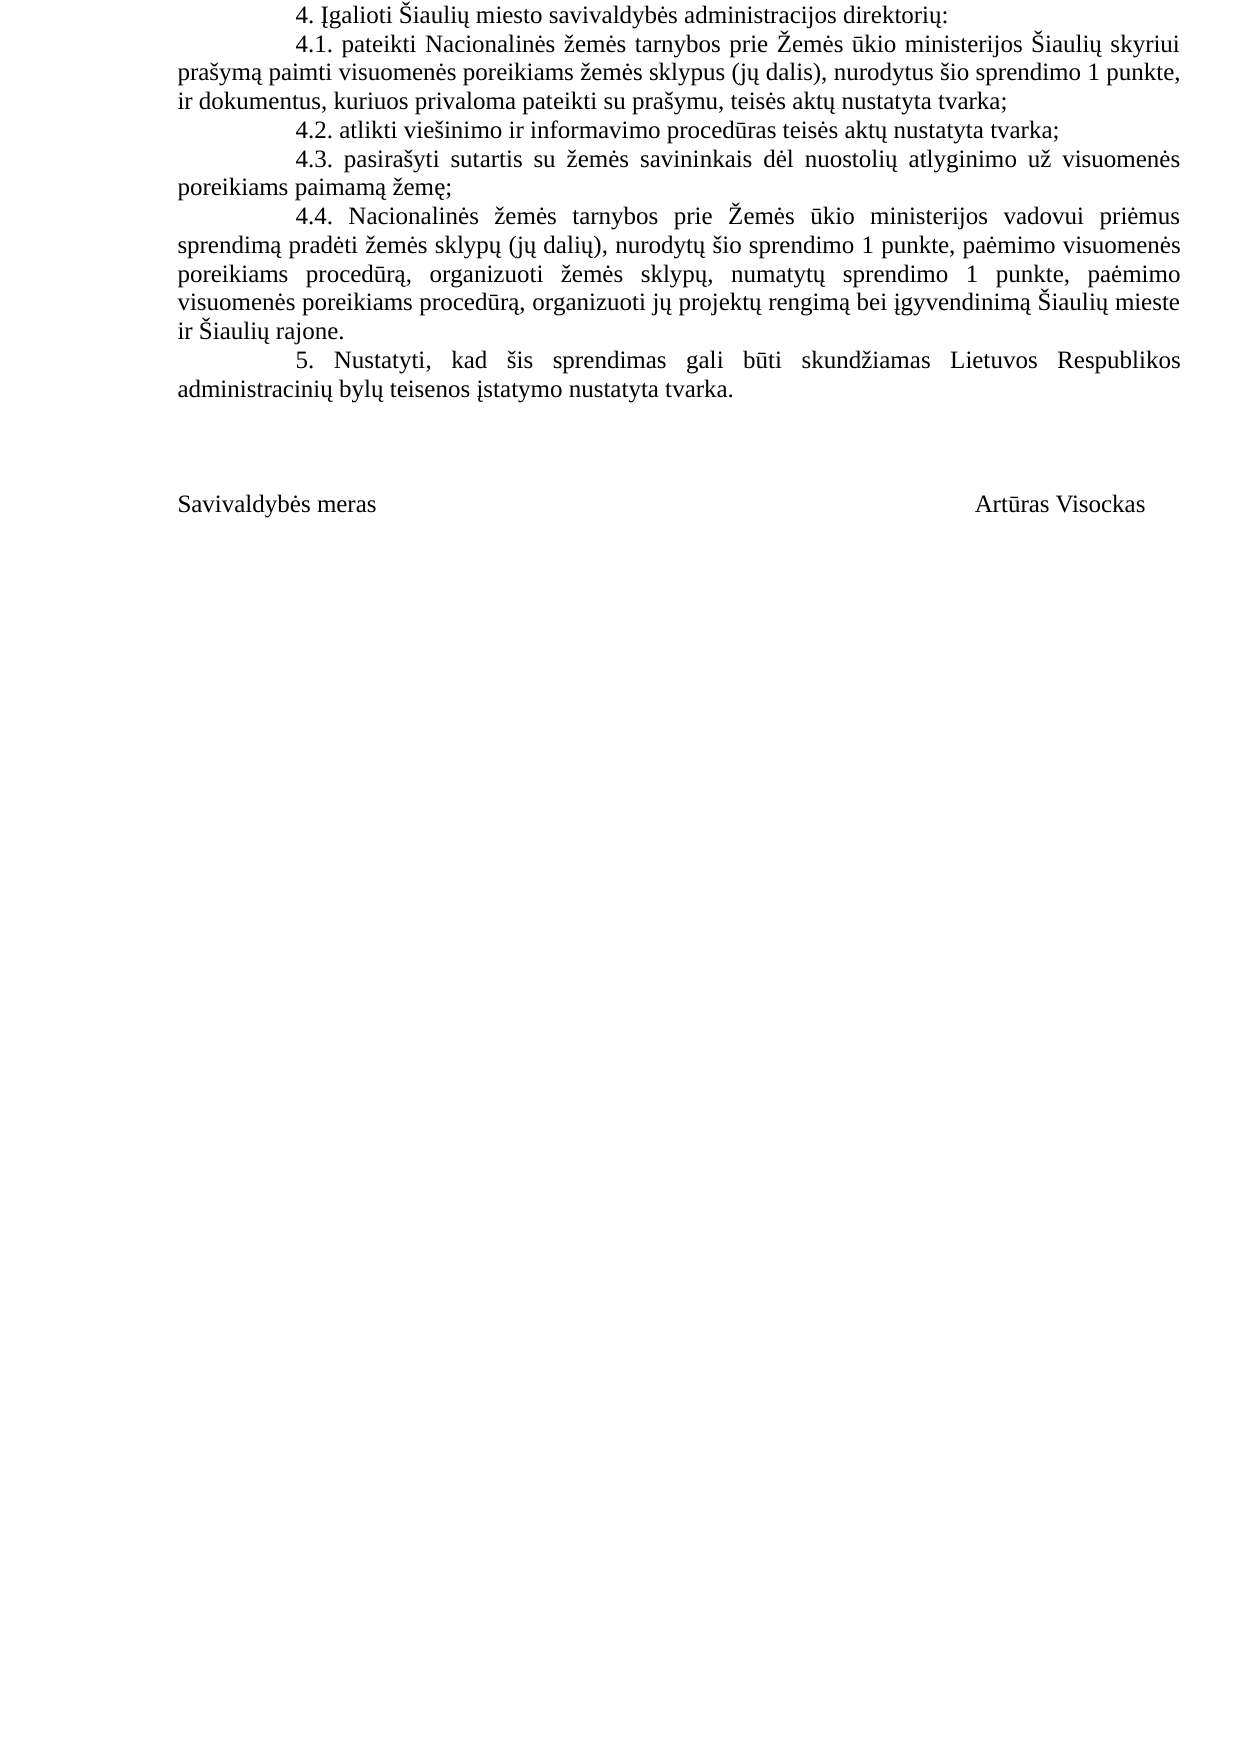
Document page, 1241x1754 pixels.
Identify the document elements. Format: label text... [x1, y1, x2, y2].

text 4.3. pasirašyti sutartis su žemės savininkais dėl nuostolių atlyginimo už visuomenės poreikiams paimamą žemę; [177, 144, 1181, 201]
text 4.4. Nacionalinės žemės tarnybos prie Žemės ūkio ministerijos vadovui priėmus sprendimą pradėti žemės sklypų (jų dalių), nurodytų šio sprendimo 1 punkte, paėmimo visuomenės poreikiams procedūrą, organizuoti žemės sklypų, numatytų sprendimo 1 punkte, paėmimo visuomenės poreikiams procedūrą, organizuoti jų projektų rengimą bei įgyvendinimą Šiaulių mieste ir Šiaulių rajone. [177, 201, 1181, 345]
text 4.2. atlikti viešinimo ir informavimo procedūras teisės aktų nustatyta tvarka; [177, 115, 1181, 144]
text Savivaldybės meras Artūras Visockas [177, 489, 1181, 517]
text 5. Nustatyti, kad šis sprendimas gali būti skundžiamas Lietuvos Respublikos administracinių bylų teisenos įstatymo nustatyta tvarka. [177, 345, 1181, 402]
text 4. Įgalioti Šiaulių miesto savivaldybės administracijos direktorių: [177, 0, 1181, 29]
text 4.1. pateikti Nacionalinės žemės tarnybos prie Žemės ūkio ministerijos Šiaulių skyriui prašymą paimti visuomenės poreikiams žemės sklypus (jų dalis), nurodytus šio sprendimo 1 punkte, ir dokumentus, kuriuos privaloma pateikti su prašymu, teisės aktų nustatyta tvarka; [177, 29, 1181, 115]
